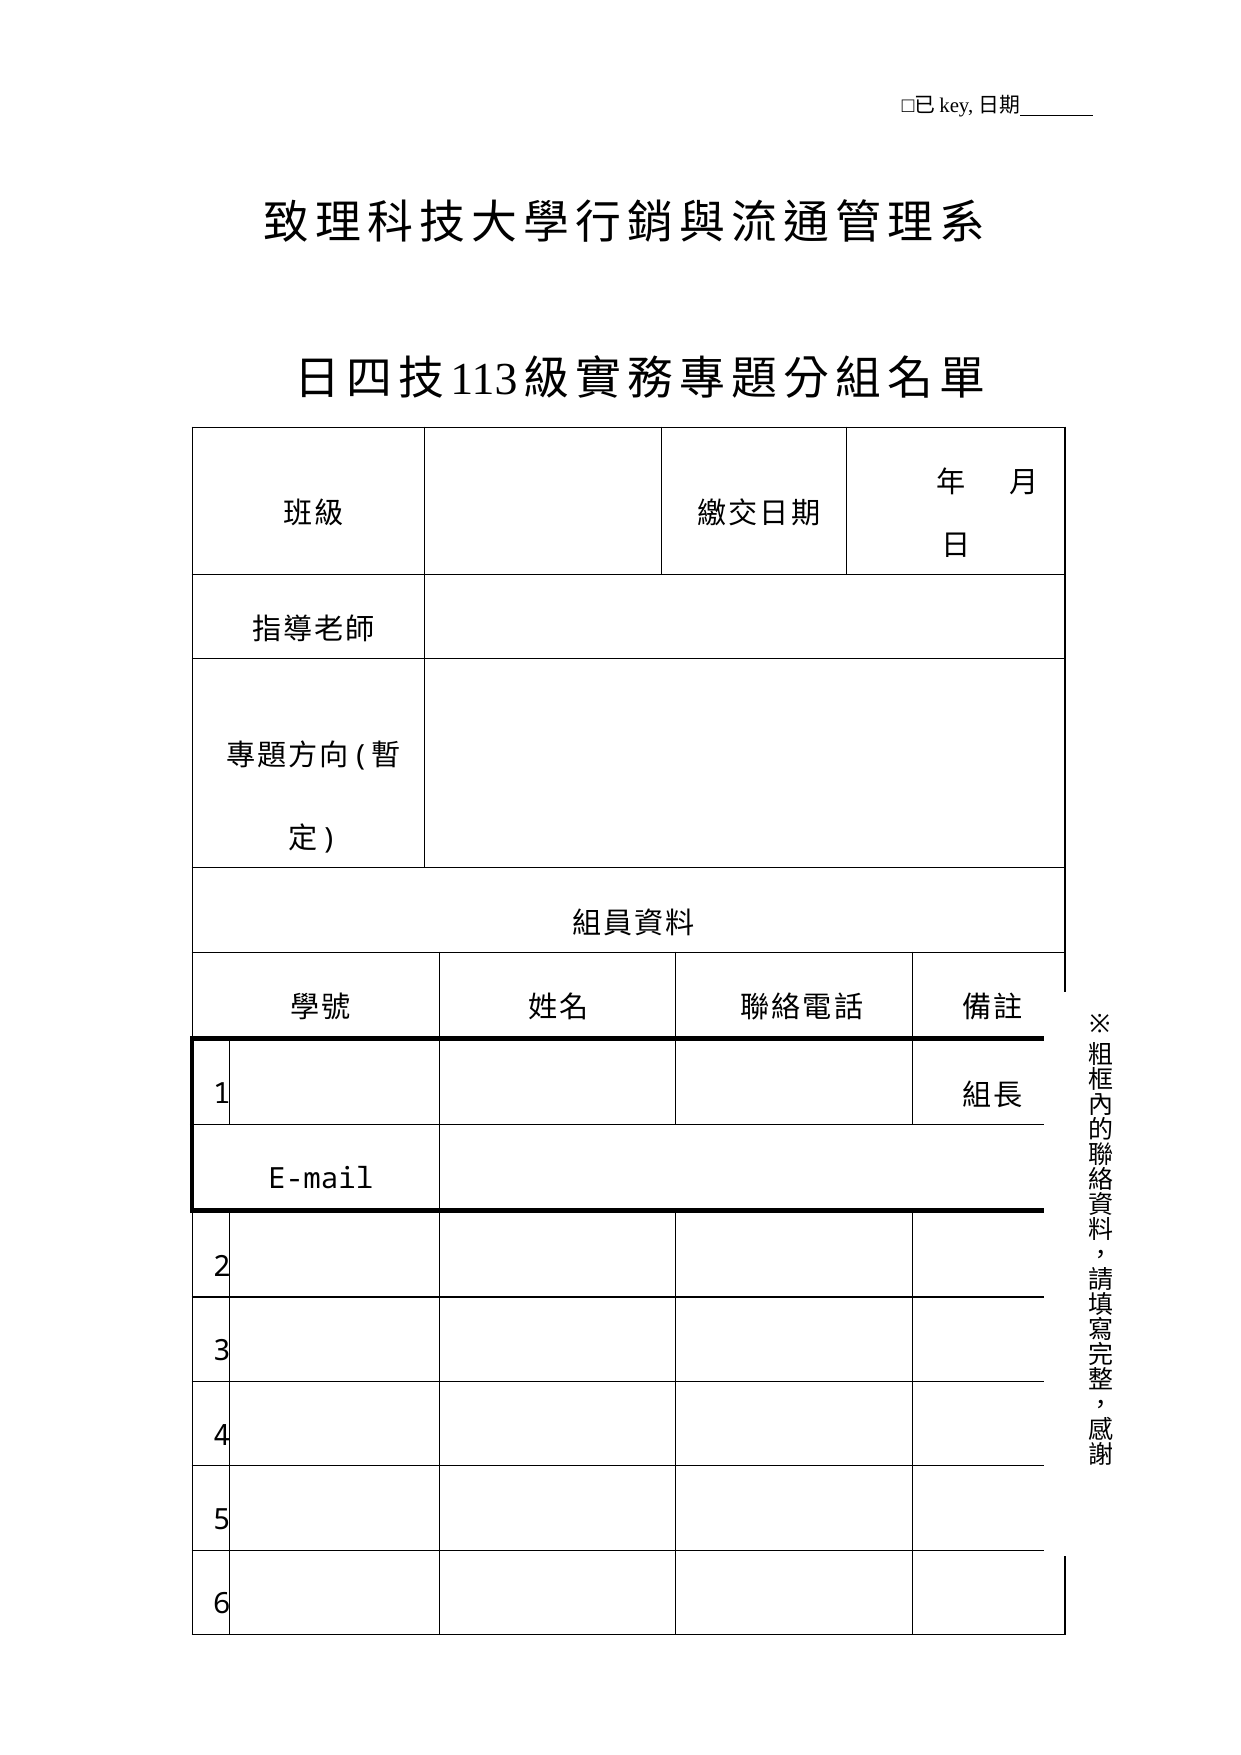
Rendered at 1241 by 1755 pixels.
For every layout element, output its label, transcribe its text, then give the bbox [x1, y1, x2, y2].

table_cell [913, 1466, 1044, 1549]
table_cell 6 [193, 1551, 229, 1634]
table_cell [676, 1382, 912, 1465]
table_cell [440, 1125, 1044, 1208]
table_cell [230, 1382, 439, 1465]
table_cell [913, 1382, 1044, 1465]
table_cell [440, 1213, 675, 1296]
table_cell [676, 1213, 912, 1296]
table_cell 1 [194, 1041, 229, 1124]
table_cell 聯絡電話 [676, 953, 912, 1036]
table_cell [676, 1298, 912, 1381]
table_header 繳交日期 [662, 428, 846, 573]
table_cell 指導老師 [193, 575, 424, 658]
table_cell [230, 1551, 439, 1634]
table_cell 5 [193, 1466, 229, 1549]
table_cell 組長 [913, 1041, 1044, 1124]
table_cell 組員資料 [193, 868, 1064, 952]
table_cell [230, 1298, 439, 1381]
table_cell [913, 1213, 1044, 1296]
table_cell 3 [193, 1298, 229, 1381]
table_cell [230, 1041, 439, 1124]
table_cell [440, 1382, 675, 1465]
table_cell [913, 1551, 1064, 1634]
table_cell 備註 [913, 953, 1126, 1556]
table_header 班級 [193, 428, 424, 573]
table_cell [440, 1298, 675, 1381]
table_cell [230, 1466, 439, 1549]
table_header [425, 428, 661, 573]
table_cell [425, 575, 1064, 658]
table_cell [425, 659, 1064, 867]
table_cell [913, 1298, 1044, 1381]
table_cell [440, 1551, 675, 1634]
table_cell [676, 1041, 912, 1124]
table_cell [230, 1213, 439, 1296]
table_header 年 月 日 [847, 428, 1064, 573]
table_cell 學號 [193, 953, 439, 1036]
table_cell 姓名 [440, 953, 675, 1036]
text 致理科技大學行銷與流通管理系 [192, 145, 1088, 270]
table_cell [440, 1466, 675, 1549]
text 日四技113級實務專題分組名單 [192, 291, 1088, 416]
table_cell E-mail [194, 1125, 439, 1208]
table_cell 4 [193, 1382, 229, 1465]
table_cell [676, 1466, 912, 1549]
table_cell 專題方向(暫定) [193, 659, 424, 867]
table_cell [676, 1551, 912, 1634]
table_cell [440, 1041, 675, 1124]
table_cell 2 [193, 1213, 229, 1296]
